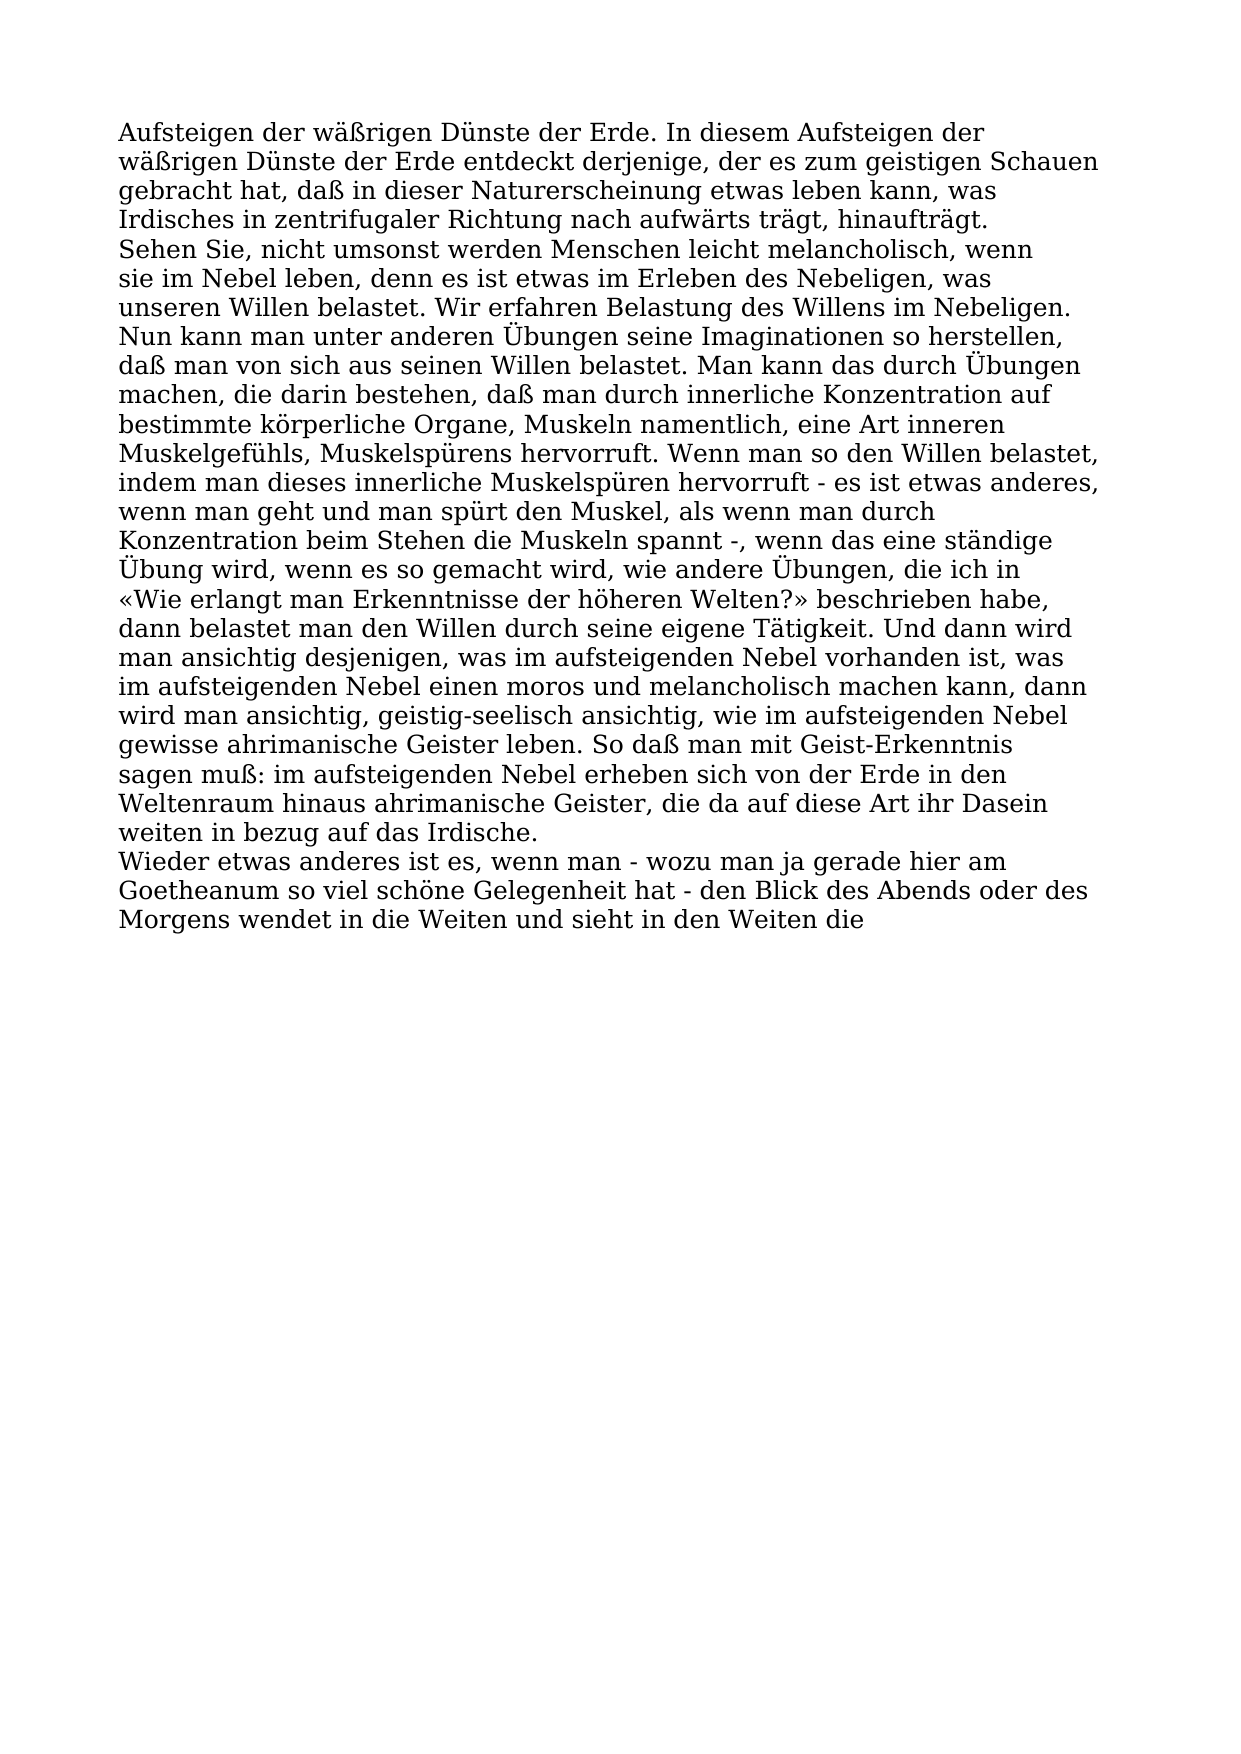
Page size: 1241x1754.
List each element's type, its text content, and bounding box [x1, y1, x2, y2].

text sie im Nebel leben, denn es ist etwas im Erleben des Nebeligen, was [118, 264, 1122, 293]
text daß man von sich aus seinen Willen belastet. Man kann das durch Übungen [118, 351, 1122, 381]
text Morgens wendet in die Weiten und sieht in den Weiten die [118, 906, 1122, 935]
text sagen muß: im aufsteigenden Nebel erheben sich von der Erde in den [118, 760, 1122, 789]
text Weltenraum hinaus ahrimanische Geister, die da auf diese Art ihr Dasein [118, 789, 1122, 818]
text Muskelgefühls, Muskelspürens hervorruft. Wenn man so den Willen belastet, [118, 439, 1122, 468]
text bestimmte körperliche Organe, Muskeln namentlich, eine Art inneren [118, 410, 1122, 439]
text Nun kann man unter anderen Übungen seine Imaginationen so herstellen, [118, 322, 1122, 351]
text Sehen Sie, nicht umsonst werden Menschen leicht melancholisch, wenn [118, 235, 1122, 264]
text Goetheanum so viel schöne Gelegenheit hat - den Blick des Abends oder des [118, 876, 1122, 906]
text man ansichtig desjenigen, was im aufsteigenden Nebel vorhanden ist, was [118, 643, 1122, 672]
text Konzentration beim Stehen die Muskeln spannt -, wenn das eine ständige [118, 526, 1122, 556]
text Irdisches in zentrifugaler Richtung nach aufwärts trägt, hinaufträgt. [118, 206, 1122, 235]
text wäßrigen Dünste der Erde entdeckt derjenige, der es zum geistigen Schauen [118, 147, 1122, 176]
text «Wie erlangt man Erkenntnisse der höheren Welten?» beschrieben habe, [118, 585, 1122, 614]
text indem man dieses innerliche Muskelspüren hervorruft - es ist etwas anderes, [118, 468, 1122, 497]
text wird man ansichtig, geistig-seelisch ansichtig, wie im aufsteigenden Nebel [118, 701, 1122, 731]
text weiten in bezug auf das Irdische. [118, 818, 1122, 847]
text Übung wird, wenn es so gemacht wird, wie andere Übungen, die ich in [118, 556, 1122, 585]
text unseren Willen belastet. Wir erfahren Belastung des Willens im Nebeligen. [118, 293, 1122, 322]
text im aufsteigenden Nebel einen moros und melancholisch machen kann, dann [118, 672, 1122, 701]
text Aufsteigen der wäßrigen Dünste der Erde. In diesem Aufsteigen der [118, 118, 1122, 147]
text gebracht hat, daß in dieser Naturerscheinung etwas leben kann, was [118, 176, 1122, 206]
text wenn man geht und man spürt den Muskel, als wenn man durch [118, 497, 1122, 526]
text Wieder etwas anderes ist es, wenn man - wozu man ja gerade hier am [118, 847, 1122, 876]
text dann belastet man den Willen durch seine eigene Tätigkeit. Und dann wird [118, 614, 1122, 643]
text machen, die darin bestehen, daß man durch innerliche Konzentration auf [118, 381, 1122, 410]
text gewisse ahrimanische Geister leben. So daß man mit Geist-Erkenntnis [118, 731, 1122, 760]
